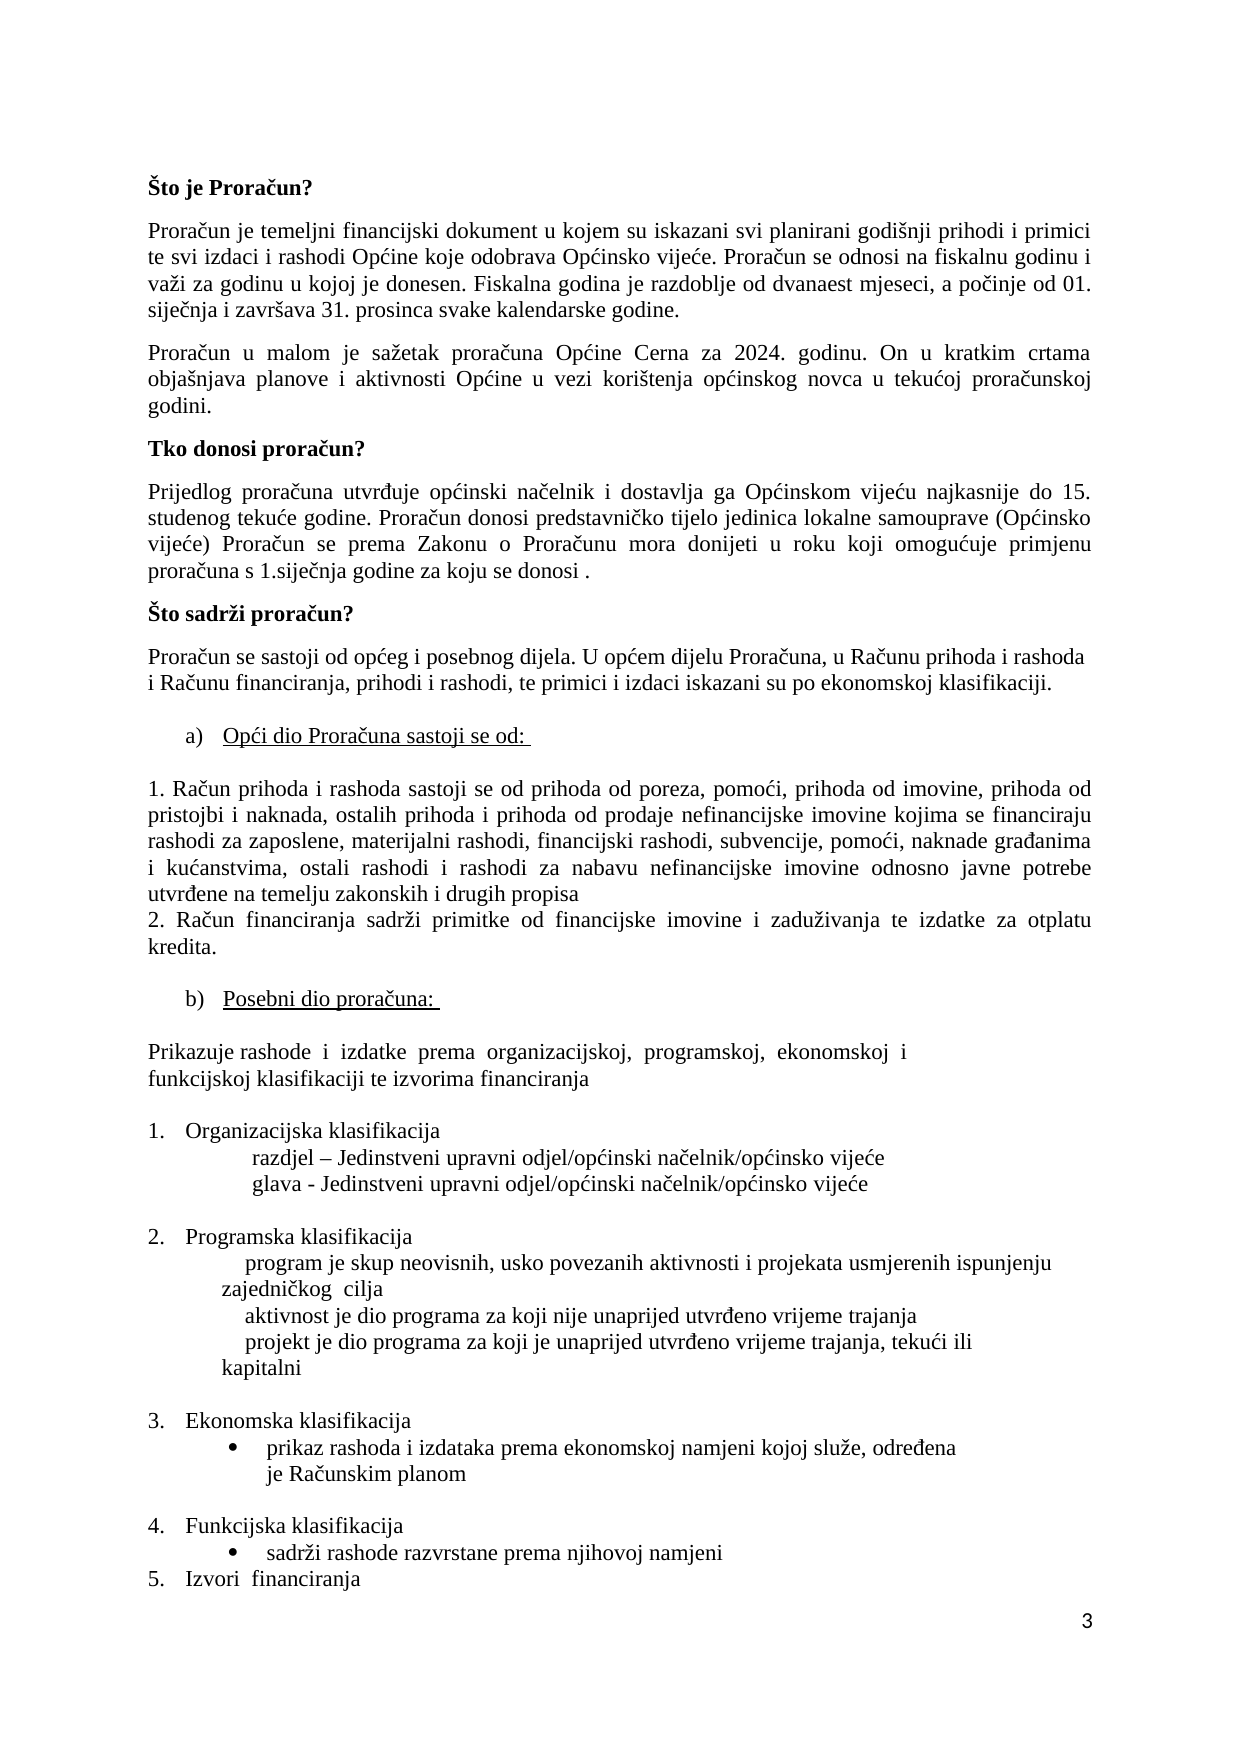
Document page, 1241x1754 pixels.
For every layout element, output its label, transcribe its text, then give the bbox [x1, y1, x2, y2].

list prikaz rashoda i izdataka prema ekonomskoj namjeni kojoj služe, određena je Računskim planom [229, 1433, 1093, 1486]
text  aktivnost je dio programa za koji nije unaprijed utvrđeno vrijeme trajanja [148, 1302, 1093, 1328]
list Opći dio Proračuna sastoji se od: [185, 722, 1093, 748]
text Što sadrži proračun? [148, 600, 1093, 626]
text  projekt je dio programa za koji je unaprijed utvrđeno vrijeme trajanja, tekući ili [148, 1328, 1093, 1354]
list Izvori financiranja [148, 1565, 1093, 1592]
text Proračun je temeljni financijski dokument u kojem su iskazani svi planirani godišnji prihodi i primici te svi izdaci i rashodi Općine koje odobrava Općinsko vijeće. Proračun se odnosi na fiskalnu godinu i važi za godinu u kojoj je donesen. Fiskalna godina je razdoblje od dvanaest mjeseci, a počinje od 01. siječnja i završava 31. prosinca svake kalendarske godine. [148, 217, 1093, 322]
list Programska klasifikacija [148, 1223, 1093, 1249]
text Proračun se sastoji od općeg i posebnog dijela. U općem dijelu Proračuna, u Računu prihoda i rashoda i Računu financiranja, prihodi i rashodi, te primici i izdaci iskazani su po ekonomskoj klasifikaciji. [148, 643, 1093, 696]
list Organizacijska klasifikacija [148, 1117, 1093, 1144]
list Ekonomska klasifikacija [148, 1407, 1093, 1433]
text Prikazuje rashode i izdatke prema organizacijskoj, programskoj, ekonomskoj i [148, 1038, 1093, 1064]
text 2. Račun financiranja sadrži primitke od financijske imovine i zaduživanja te izdatke za otplatu kredita. [148, 906, 1093, 959]
text  glava ‐ Jedinstveni upravni odjel/općinski načelnik/općinsko vijeće [223, 1170, 1093, 1196]
text funkcijskoj klasifikaciji te izvorima financiranja [148, 1064, 1093, 1091]
text Prijedlog proračuna utvrđuje općinski načelnik i dostavlja ga Općinskom vijeću najkasnije do 15. studenog tekuće godine. Proračun donosi predstavničko tijelo jedinica lokalne samouprave (Općinsko vijeće) Proračun se prema Zakonu o Proračunu mora donijeti u roku koji omogućuje primjenu proračuna s 1.siječnja godine za koju se donosi . [148, 478, 1093, 583]
text kapitalni [148, 1354, 1093, 1381]
list Funkcijska klasifikacija [148, 1513, 1093, 1539]
text Proračun u malom je sažetak proračuna Općine Cerna za 2024. godinu. On u kratkim crtama objašnjava planove i aktivnosti Općine u vezi korištenja općinskog novca u tekućoj proračunskoj godini. [148, 339, 1093, 418]
text  program je skup neovisnih, usko povezanih aktivnosti i projekata usmjerenih ispunjenju zajedničkog cilja [221, 1249, 1093, 1302]
text Tko donosi proračun? [148, 435, 1093, 461]
text  razdjel – Jedinstveni upravni odjel/općinski načelnik/općinsko vijeće [223, 1144, 1093, 1170]
list Posebni dio proračuna: [185, 986, 1093, 1012]
text 1. Račun prihoda i rashoda sastoji se od prihoda od poreza, pomoći, prihoda od imovine, prihoda od pristojbi i naknada, ostalih prihoda i prihoda od prodaje nefinancijske imovine kojima se financiraju rashodi za zaposlene, materijalni rashodi, financijski rashodi, subvencije, pomoći, naknade građanima i kućanstvima, ostali rashodi i rashodi za nabavu nefinancijske imovine odnosno javne potrebe utvrđene na temelju zakonskih i drugih propisa [148, 775, 1093, 906]
text Što je Proračun? [148, 174, 1093, 200]
list sadrži rashode razvrstane prema njihovoj namjeni [229, 1539, 1093, 1565]
